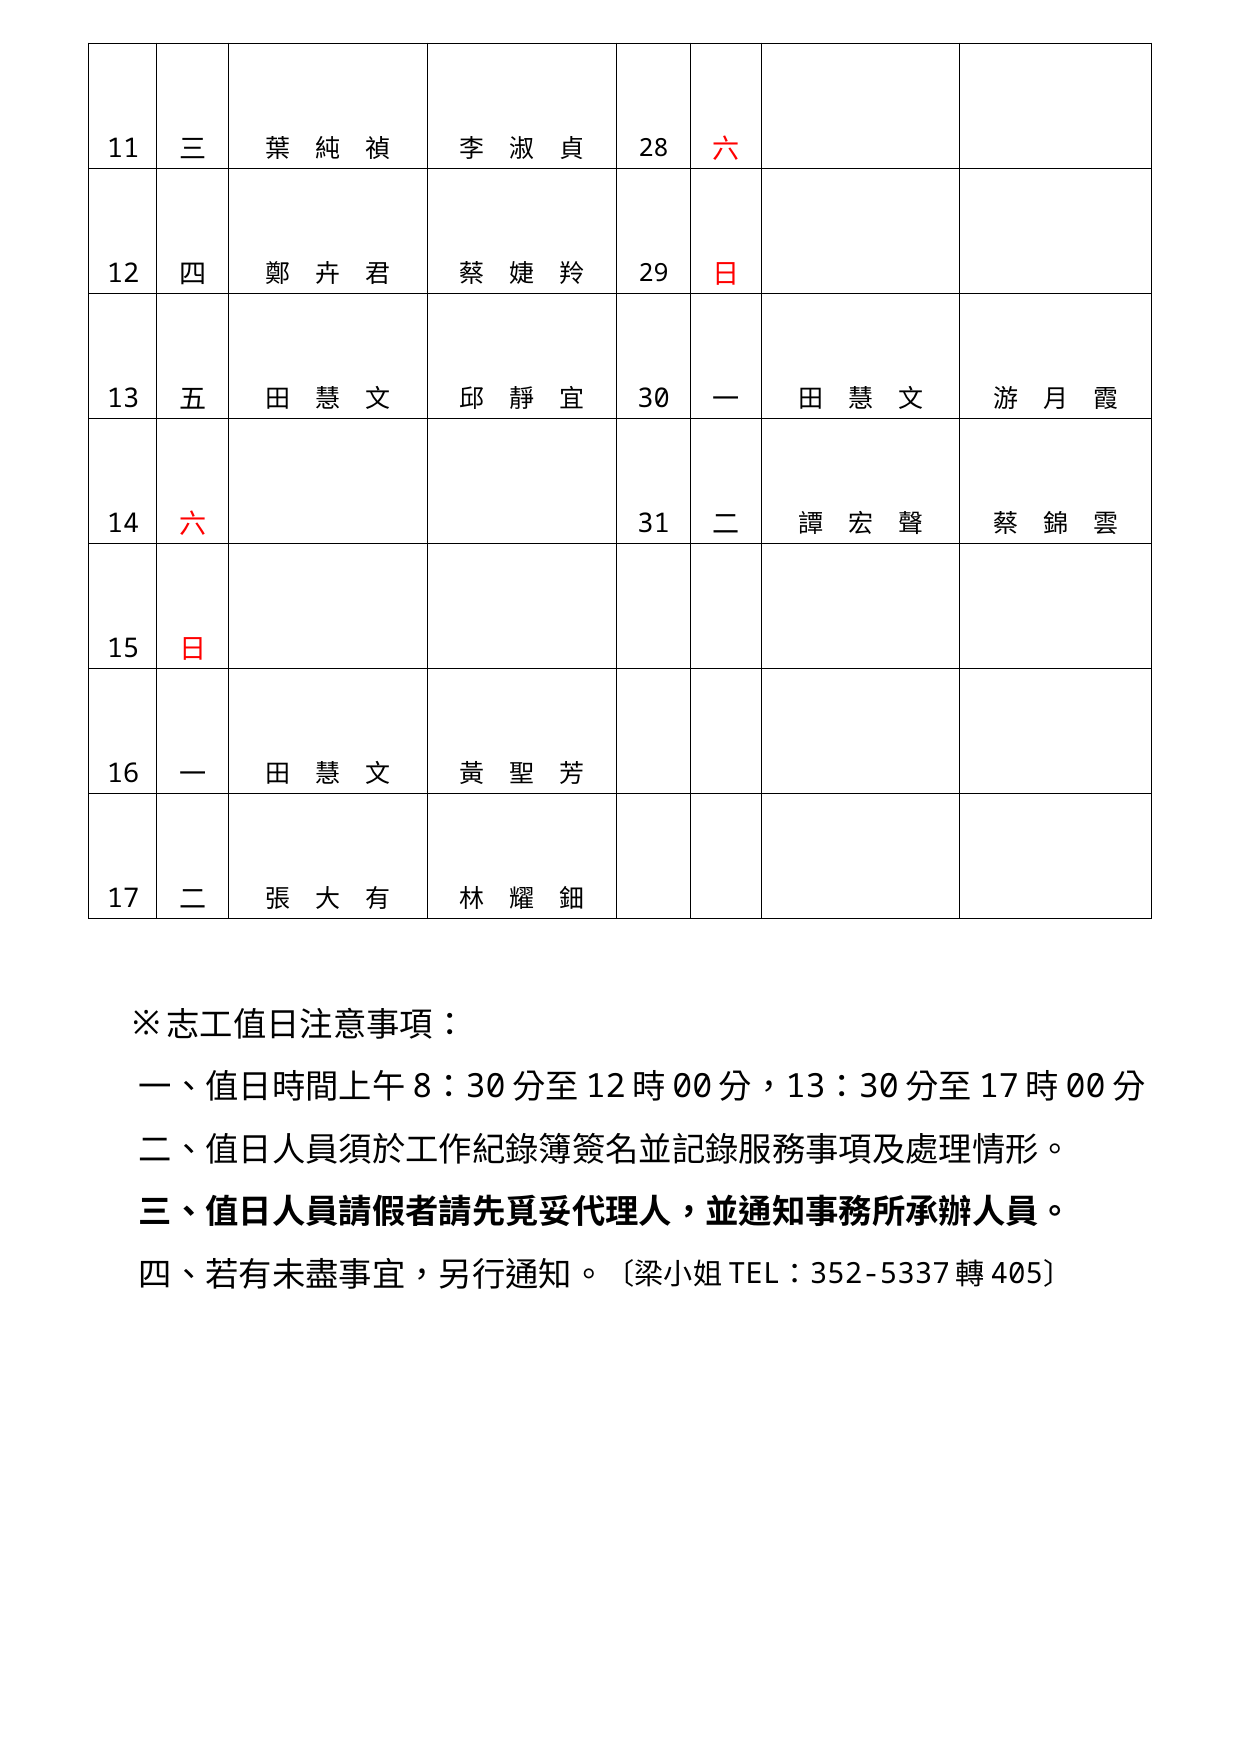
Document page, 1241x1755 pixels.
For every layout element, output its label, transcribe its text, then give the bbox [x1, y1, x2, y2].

table_cell [960, 169, 1151, 293]
table_cell 游 月 霞 [960, 294, 1151, 418]
table_cell [229, 419, 427, 543]
text ※志工值日注意事項： [126, 980, 1152, 1043]
table_cell 張 大 有 [229, 794, 427, 918]
table_cell 林 耀 鈿 [428, 794, 616, 918]
table_cell 六 [157, 419, 228, 543]
table_cell 四 [157, 169, 228, 293]
table_cell [617, 794, 690, 918]
table_cell 田 慧 文 [762, 294, 959, 418]
table_cell 六 [691, 44, 761, 168]
table_cell 田 慧 文 [229, 294, 427, 418]
table_cell 蔡 錦 雲 [960, 419, 1151, 543]
table_cell [960, 669, 1151, 793]
table_cell 二 [157, 794, 228, 918]
table_cell 15 [89, 544, 156, 668]
table_cell [762, 544, 959, 668]
text 二、值日人員須於工作紀錄簿簽名並記錄服務事項及處理情形。 [139, 1105, 1152, 1168]
table_cell 16 [89, 669, 156, 793]
table_cell 譚 宏 聲 [762, 419, 959, 543]
table_cell 日 [157, 544, 228, 668]
table_cell [617, 669, 690, 793]
table_cell 一 [691, 294, 761, 418]
table_cell 一 [157, 669, 228, 793]
table_cell [428, 544, 616, 668]
table_cell 五 [157, 294, 228, 418]
table_cell 李 淑 貞 [428, 44, 616, 168]
table_cell [960, 794, 1151, 918]
table_cell 邱 靜 宜 [428, 294, 616, 418]
table_cell 13 [89, 294, 156, 418]
table_cell 葉 純 禎 [229, 44, 427, 168]
table_cell [960, 44, 1151, 168]
table_cell [762, 669, 959, 793]
table_cell [229, 544, 427, 668]
table_cell 黃 聖 芳 [428, 669, 616, 793]
table_cell [691, 794, 761, 918]
table_cell 三 [157, 44, 228, 168]
table_cell 30 [617, 294, 690, 418]
table_cell 31 [617, 419, 690, 543]
table_cell 14 [89, 419, 156, 543]
table_cell [762, 169, 959, 293]
table_cell [960, 544, 1151, 668]
table_cell 28 [617, 44, 690, 168]
table_cell [617, 544, 690, 668]
table_cell [762, 44, 959, 168]
table_cell 17 [89, 794, 156, 918]
table_cell 11 [89, 44, 156, 168]
text 四、若有未盡事宜，另行通知。〔梁小姐TEL：352-5337轉405〕 [89, 1230, 1152, 1293]
text 三、值日人員請假者請先覓妥代理人，並通知事務所承辦人員。 [139, 1168, 1152, 1230]
table_cell 田 慧 文 [229, 669, 427, 793]
table_cell [691, 544, 761, 668]
table_cell [691, 669, 761, 793]
table_cell 29 [617, 169, 690, 293]
text 一、值日時間上午8：30分至12時00分，13：30分至17時00分 [139, 1043, 1152, 1105]
table_cell [428, 419, 616, 543]
table_cell [762, 794, 959, 918]
table_cell 12 [89, 169, 156, 293]
table_cell 日 [691, 169, 761, 293]
table_cell 蔡 婕 羚 [428, 169, 616, 293]
table_cell 鄭 卉 君 [229, 169, 427, 293]
table_cell 二 [691, 419, 761, 543]
